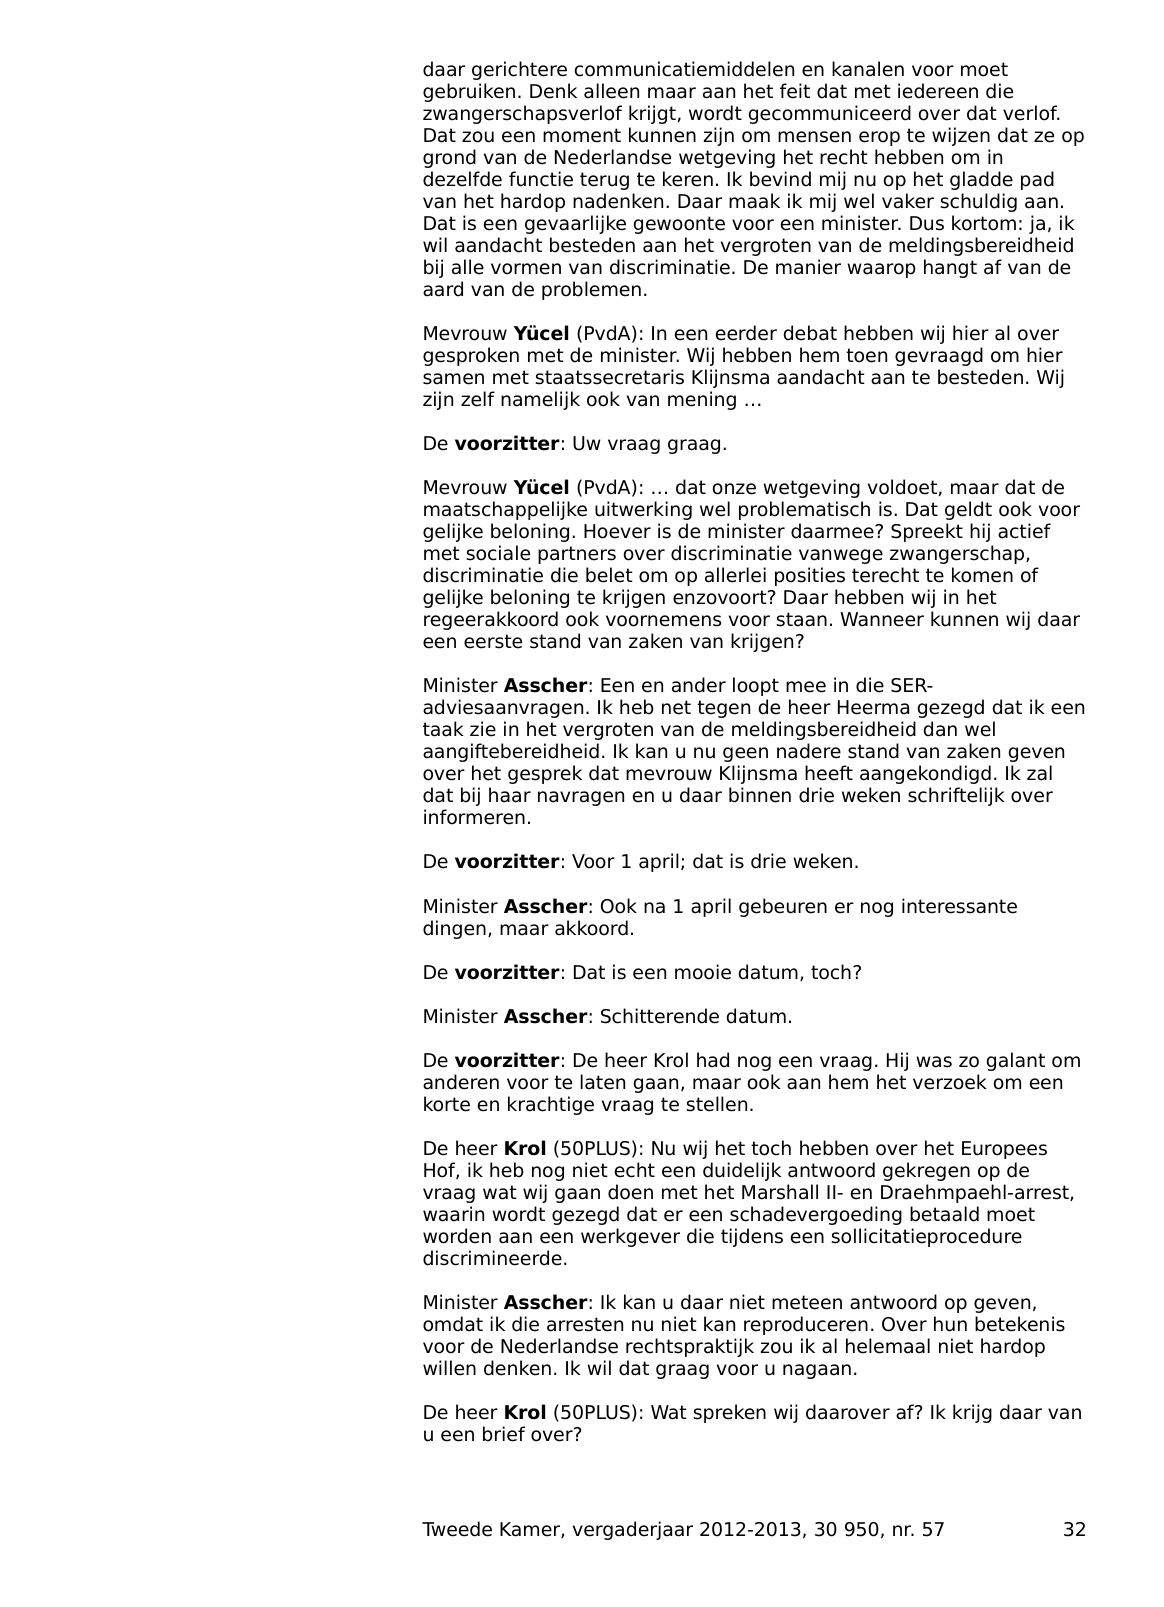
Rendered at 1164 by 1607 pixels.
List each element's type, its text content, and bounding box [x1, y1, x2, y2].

text De voorzitter: Voor 1 april; dat is drie weken. [422, 851, 1087, 873]
text De voorzitter: De heer Krol had nog een vraag. Hij was zo galant om anderen voor te laten gaan, maar ook aan hem het verzoek om een korte en krachtige vraag te stellen. [422, 1050, 1087, 1116]
text De voorzitter: Dat is een mooie datum, toch? [422, 962, 1087, 984]
text Mevrouw Yücel (PvdA): … dat onze wetgeving voldoet, maar dat de maatschappelijke uitwerking wel problematisch is. Dat geldt ook voor gelijke beloning. Hoever is de minister daarmee? Spreekt hij actief met sociale partners over discriminatie vanwege zwangerschap, discriminatie die belet om op allerlei posities terecht te komen of gelijke beloning te krijgen enzovoort? Daar hebben wij in het regeerakkoord ook voornemens voor staan. Wanneer kunnen wij daar een eerste stand van zaken van krijgen? [422, 477, 1087, 653]
text De voorzitter: Uw vraag graag. [422, 433, 1087, 455]
text Minister Asscher: Een en ander loopt mee in die SER-adviesaanvragen. Ik heb net tegen de heer Heerma gezegd dat ik een taak zie in het vergroten van de meldingsbereidheid dan wel aangiftebereidheid. Ik kan u nu geen nadere stand van zaken geven over het gesprek dat mevrouw Klijnsma heeft aangekondigd. Ik zal dat bij haar navragen en u daar binnen drie weken schriftelijk over informeren. [422, 675, 1087, 829]
text De heer Krol (50PLUS): Nu wij het toch hebben over het Europees Hof, ik heb nog niet echt een duidelijk antwoord gekregen op de vraag wat wij gaan doen met het Marshall II- en Draehmpaehl-arrest, waarin wordt gezegd dat er een schadevergoeding betaald moet worden aan een werkgever die tijdens een sollicitatieprocedure discrimineerde. [422, 1138, 1087, 1270]
text Minister Asscher: Ik kan u daar niet meteen antwoord op geven, omdat ik die arresten nu niet kan reproduceren. Over hun betekenis voor de Nederlandse rechtspraktijk zou ik al helemaal niet hardop willen denken. Ik wil dat graag voor u nagaan. [422, 1292, 1087, 1380]
text daar gerichtere communicatiemiddelen en kanalen voor moet gebruiken. Denk alleen maar aan het feit dat met iedereen die zwangerschapsverlof krijgt, wordt gecommuniceerd over dat verlof. Dat zou een moment kunnen zijn om mensen erop te wijzen dat ze op grond van de Nederlandse wetgeving het recht hebben om in dezelfde functie terug te keren. Ik bevind mij nu op het gladde pad van het hardop nadenken. Daar maak ik mij wel vaker schuldig aan. Dat is een gevaarlijke gewoonte voor een minister. Dus kortom: ja, ik wil aandacht besteden aan het vergroten van de meldingsbereidheid bij alle vormen van discriminatie. De manier waarop hangt af van de aard van de problemen. [422, 59, 1087, 301]
text De heer Krol (50PLUS): Wat spreken wij daarover af? Ik krijg daar van u een brief over? [422, 1402, 1087, 1446]
text Mevrouw Yücel (PvdA): In een eerder debat hebben wij hier al over gesproken met de minister. Wij hebben hem toen gevraagd om hier samen met staatssecretaris Klijnsma aandacht aan te besteden. Wij zijn zelf namelijk ook van mening … [422, 323, 1087, 411]
text Minister Asscher: Ook na 1 april gebeuren er nog interessante dingen, maar akkoord. [422, 896, 1087, 939]
text Minister Asscher: Schitterende datum. [422, 1006, 1087, 1028]
